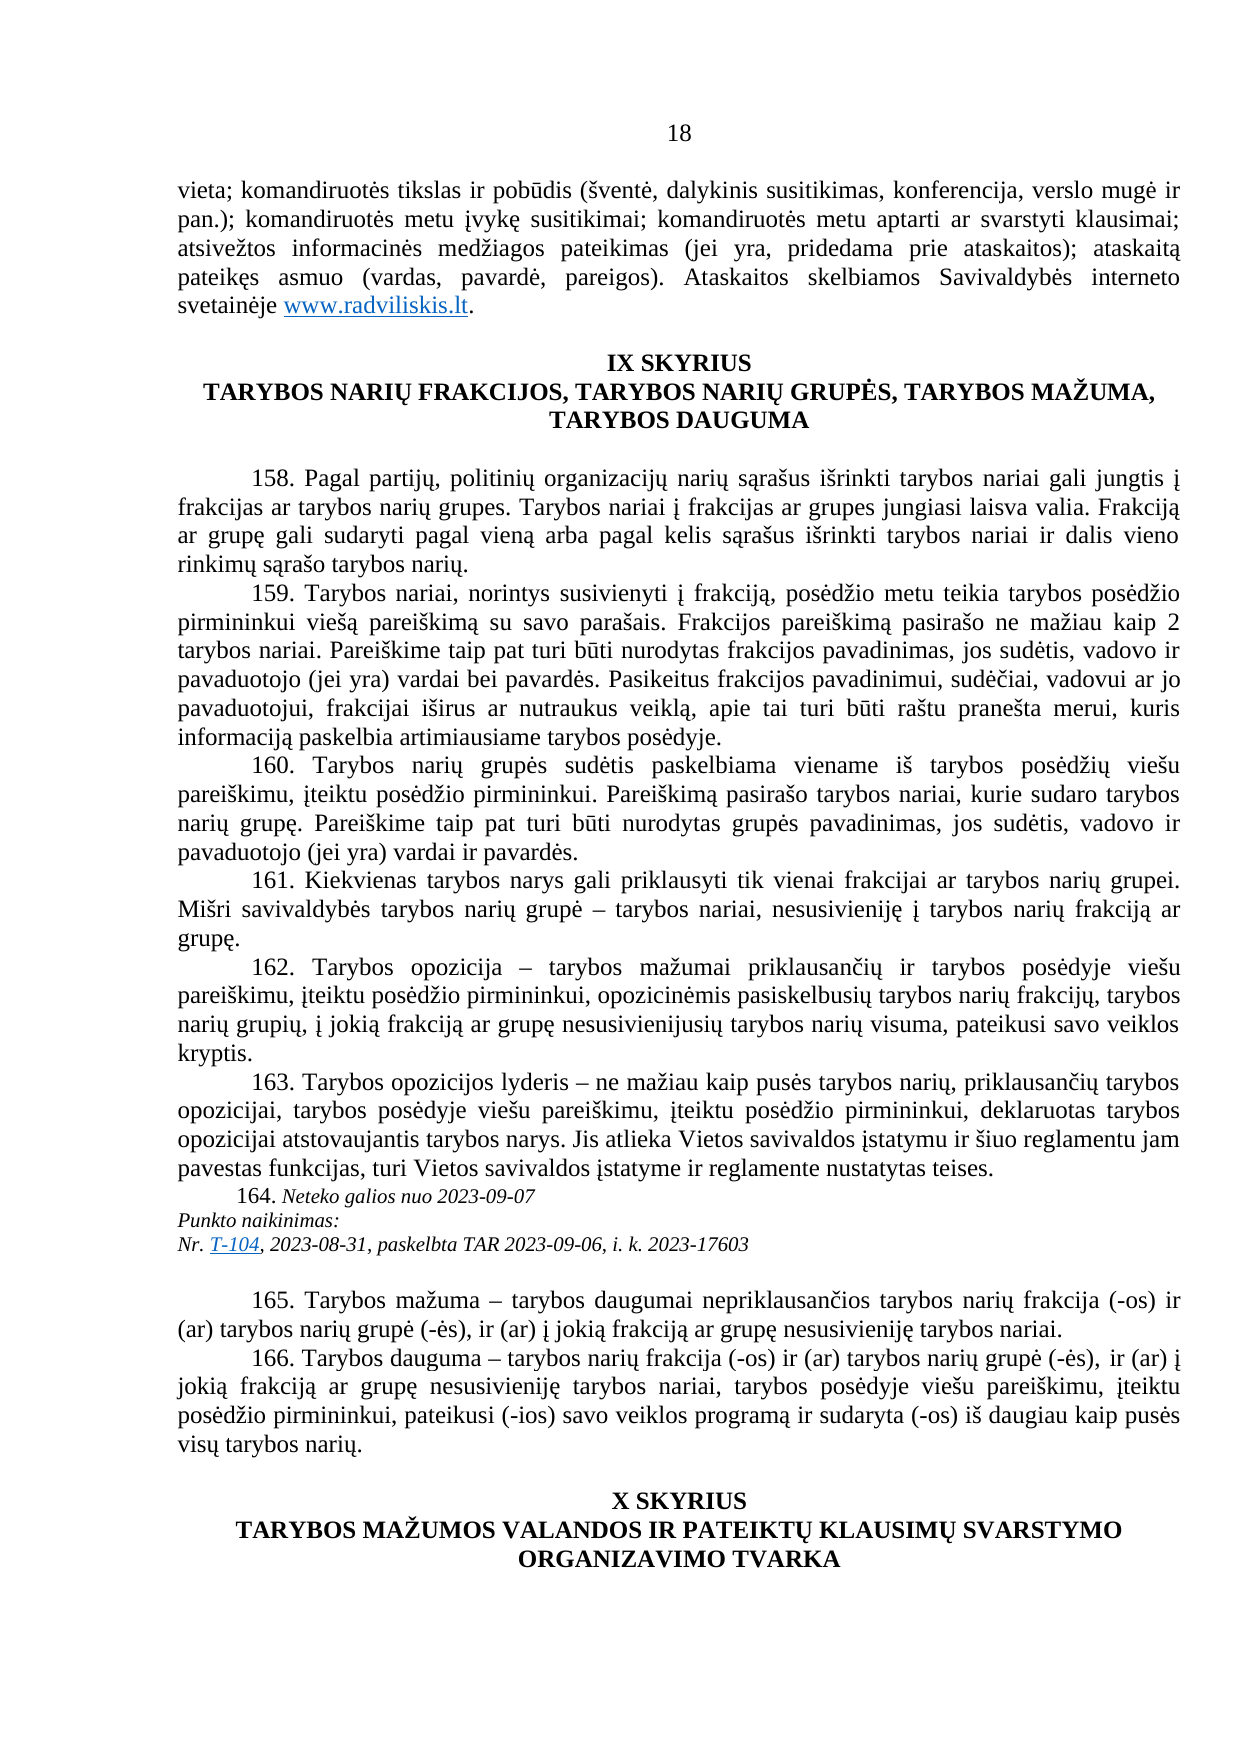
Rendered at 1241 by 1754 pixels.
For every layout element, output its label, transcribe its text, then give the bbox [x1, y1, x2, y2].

text 158. Pagal partijų, politinių organizacijų narių sąrašus išrinkti tarybos nariai gali jungtis į frakcijas ar tarybos narių grupes. Tarybos nariai į frakcijas ar grupes jungiasi laisva valia. Frakciją ar grupę gali sudaryti pagal vieną arba pagal kelis sąrašus išrinkti tarybos nariai ir dalis vieno rinkimų sąrašo tarybos narių. [177, 463, 1181, 578]
text 163. Tarybos opozicijos lyderis – ne mažiau kaip pusės tarybos narių, priklausančių tarybos opozicijai, tarybos posėdyje viešu pareiškimu, įteiktu posėdžio pirmininkui, deklaruotas tarybos opozicijai atstovaujantis tarybos narys. Jis atlieka Vietos savivaldos įstatymu ir šiuo reglamentu jam pavestas funkcijas, turi Vietos savivaldos įstatyme ir reglamente nustatytas teises. [177, 1067, 1181, 1182]
text vieta; komandiruotės tikslas ir pobūdis (šventė, dalykinis susitikimas, konferencija, verslo mugė ir pan.); komandiruotės metu įvykę susitikimai; komandiruotės metu aptarti ar svarstyti klausimai; atsivežtos informacinės medžiagos pateikimas (jei yra, pridedama prie ataskaitos); ataskaitą pateikęs asmuo (vardas, pavardė, pareigos). Ataskaitos skelbiamos Savivaldybės interneto svetainėje www.radviliskis.lt. [177, 176, 1181, 319]
text 166. Tarybos dauguma – tarybos narių frakcija (-os) ir (ar) tarybos narių grupė (-ės), ir (ar) į jokią frakciją ar grupę nesusivieniję tarybos nariai, tarybos posėdyje viešu pareiškimu, įteiktu posėdžio pirmininkui, pateikusi (-ios) savo veiklos programą ir sudaryta (-os) iš daugiau kaip pusės visų tarybos narių. [177, 1343, 1181, 1458]
text Nr. T-104, 2023-08-31, paskelbta TAR 2023-09-06, i. k. 2023-17603 [177, 1232, 1181, 1256]
text 160. Tarybos narių grupės sudėtis paskelbiama viename iš tarybos posėdžių viešu pareiškimu, įteiktu posėdžio pirmininkui. Pareiškimą pasirašo tarybos nariai, kurie sudaro tarybos narių grupę. Pareiškime taip pat turi būti nurodytas grupės pavadinimas, jos sudėtis, vadovo ir pavaduotojo (jei yra) vardai ir pavardės. [177, 751, 1181, 866]
text 165. Tarybos mažuma – tarybos daugumai nepriklausančios tarybos narių frakcija (-os) ir (ar) tarybos narių grupė (-ės), ir (ar) į jokią frakciją ar grupę nesusivieniję tarybos nariai. [177, 1285, 1181, 1343]
text X SKYRIUS [177, 1486, 1181, 1515]
text 164. Neteko galios nuo 2023-09-07 [177, 1182, 1181, 1208]
text 162. Tarybos opozicija – tarybos mažumai priklausančių ir tarybos posėdyje viešu pareiškimu, įteiktu posėdžio pirmininkui, opozicinėmis pasiskelbusių tarybos narių frakcijų, tarybos narių grupių, į jokią frakciją ar grupę nesusivienijusių tarybos narių visuma, pateikusi savo veiklos kryptis. [177, 952, 1181, 1067]
text 159. Tarybos nariai, norintys susivienyti į frakciją, posėdžio metu teikia tarybos posėdžio pirmininkui viešą pareiškimą su savo parašais. Frakcijos pareiškimą pasirašo ne mažiau kaip 2 tarybos nariai. Pareiškime taip pat turi būti nurodytas frakcijos pavadinimas, jos sudėtis, vadovo ir pavaduotojo (jei yra) vardai bei pavardės. Pasikeitus frakcijos pavadinimui, sudėčiai, vadovui ar jo pavaduotojui, frakcijai iširus ar nutraukus veiklą, apie tai turi būti raštu pranešta merui, kuris informaciją paskelbia artimiausiame tarybos posėdyje. [177, 578, 1181, 751]
text TARYBOS MAŽUMOS VALANDOS IR PATEIKTŲ KLAUSIMŲ SVARSTYMO ORGANIZAVIMO TVARKA [177, 1515, 1181, 1573]
text TARYBOS NARIŲ FRAKCIJOS, TARYBOS NARIŲ GRUPĖS, TARYBOS MAŽUMA, TARYBOS DAUGUMA [177, 377, 1181, 434]
text IX SKYRIUS [177, 348, 1181, 377]
text 161. Kiekvienas tarybos narys gali priklausyti tik vienai frakcijai ar tarybos narių grupei. Mišri savivaldybės tarybos narių grupė – tarybos nariai, nesusivieniję į tarybos narių frakciją ar grupę. [177, 866, 1181, 952]
text Punkto naikinimas: [177, 1208, 1181, 1232]
